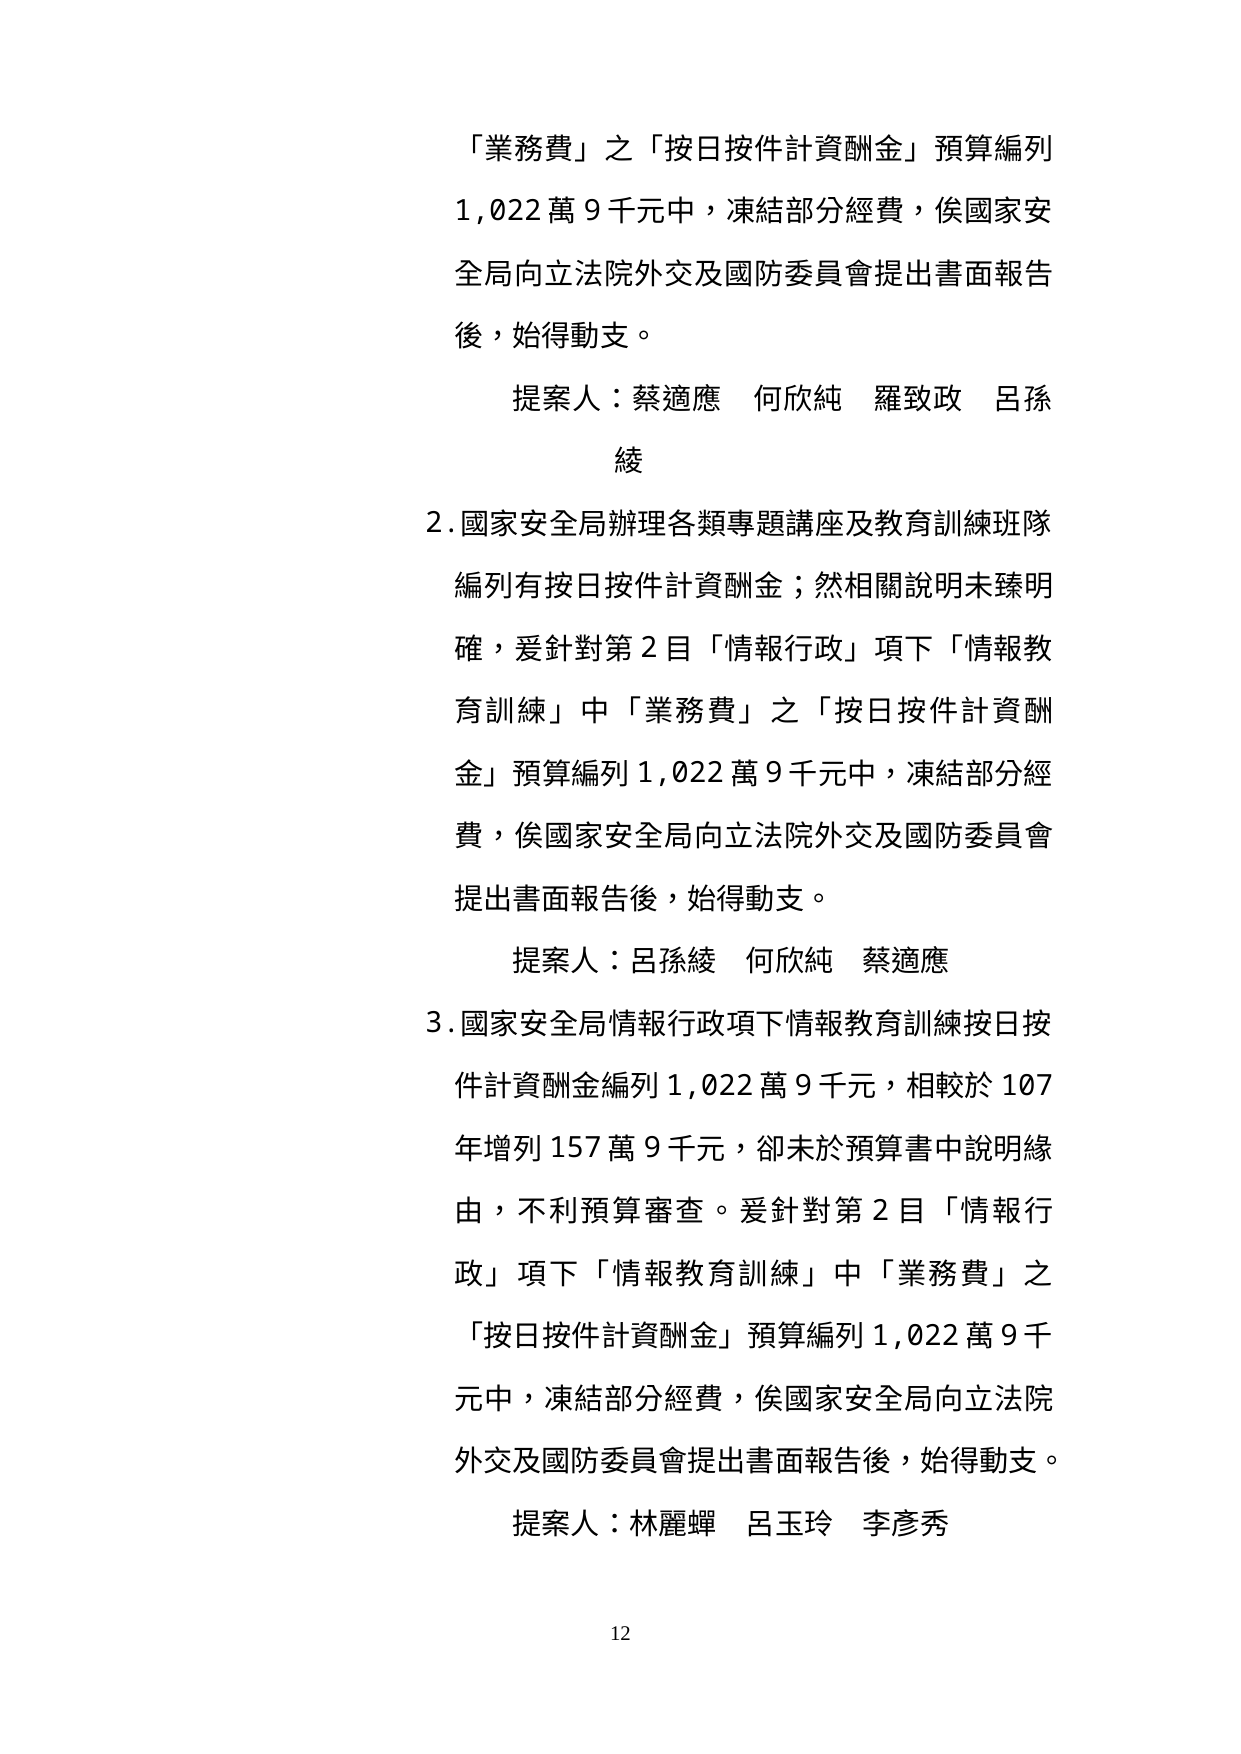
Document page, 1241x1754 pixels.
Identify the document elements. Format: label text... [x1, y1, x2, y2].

text 3.國家安全局情報行政項下情報教育訓練按日按件計資酬金編列1,022萬9千元，相較於107年增列157萬9千元，卻未於預算書中說明緣由，不利預算審查。爰針對第2目「情報行政」項下「情報教育訓練」中「業務費」之「按日按件計資酬金」預算編列1,022萬9千元中，凍結部分經費，俟國家安全局向立法院外交及國防委員會提出書面報告後，始得動支。 [425, 980, 1053, 1480]
text 提案人：蔡適應 何欣純 羅致政 呂孫綾 [512, 355, 1053, 480]
text 「業務費」之「按日按件計資酬金」預算編列1,022萬9千元中，凍結部分經費，俟國家安全局向立法院外交及國防委員會提出書面報告後，始得動支。 [425, 105, 1053, 355]
text 提案人：呂孫綾 何欣純 蔡適應 [512, 917, 1053, 980]
text 2.國家安全局辦理各類專題講座及教育訓練班隊編列有按日按件計資酬金；然相關說明未臻明確，爰針對第2目「情報行政」項下「情報教育訓練」中「業務費」之「按日按件計資酬金」預算編列1,022萬9千元中，凍結部分經費，俟國家安全局向立法院外交及國防委員會提出書面報告後，始得動支。 [425, 480, 1053, 917]
text 提案人：林麗蟬 呂玉玲 李彥秀 [512, 1480, 1053, 1542]
